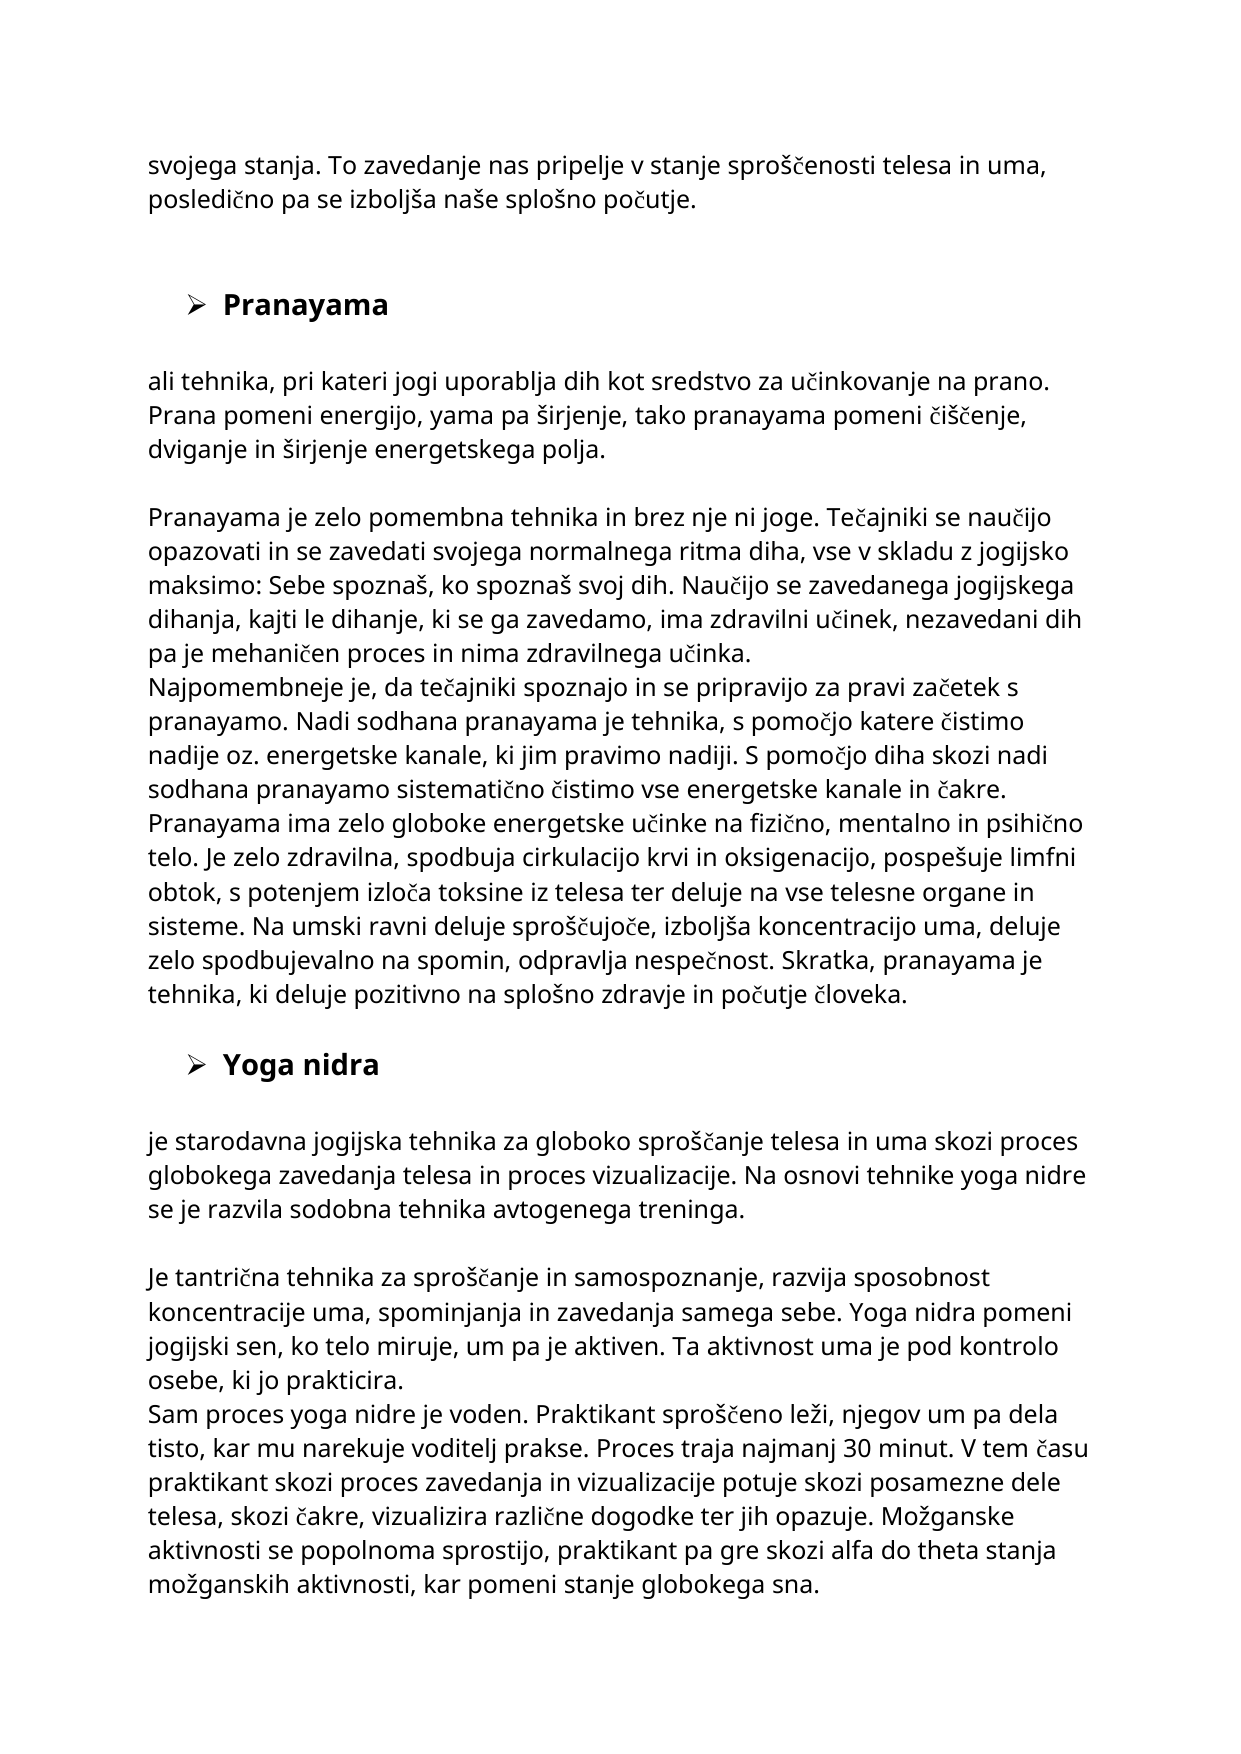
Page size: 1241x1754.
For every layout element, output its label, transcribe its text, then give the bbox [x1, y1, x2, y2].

text je starodavna jogijska tehnika za globoko sproščanje telesa in uma skozi proces globokega zavedanja telesa in proces vizualizacije. Na osnovi tehnike yoga nidre se je razvila sodobna tehnika avtogenega treninga. [148, 1124, 1093, 1226]
text Najpomembneje je, da tečajniki spoznajo in se pripravijo za pravi začetek s pranayamo. Nadi sodhana pranayama je tehnika, s pomočjo katere čistimo nadije oz. energetske kanale, ki jim pravimo nadiji. S pomočjo diha skozi nadi sodhana pranayamo sistematično čistimo vse energetske kanale in čakre. [148, 670, 1093, 806]
text Pranayama ima zelo globoke energetske učinke na fizično, mentalno in psihično telo. Je zelo zdravilna, spodbuja cirkulacijo krvi in oksigenacijo, pospešuje limfni obtok, s potenjem izloča toksine iz telesa ter deluje na vse telesne organe in sisteme. Na umski ravni deluje sproščujoče, izboljša koncentracijo uma, deluje zelo spodbujevalno na spomin, odpravlja nespečnost. Skratka, pranayama je tehnika, ki deluje pozitivno na splošno zdravje in počutje človeka. [148, 806, 1093, 1010]
text svojega stanja. To zavedanje nas pripelje v stanje sproščenosti telesa in uma, posledično pa se izboljša naše splošno počutje. [148, 148, 1093, 216]
text Sam proces yoga nidre je voden. Praktikant sproščeno leži, njegov um pa dela tisto, kar mu narekuje voditelj prakse. Proces traja najmanj 30 minut. V tem času praktikant skozi proces zavedanja in vizualizacije potuje skozi posamezne dele telesa, skozi čakre, vizualizira različne dogodke ter jih opazuje. Možganske aktivnosti se popolnoma sprostijo, praktikant pa gre skozi alfa do theta stanja možganskih aktivnosti, kar pomeni stanje globokega sna. [148, 1396, 1093, 1601]
text ali tehnika, pri kateri jogi uporablja dih kot sredstvo za učinkovanje na prano. Prana pomeni energijo, yama pa širjenje, tako pranayama pomeni čiščenje, dviganje in širjenje energetskega polja. [148, 363, 1093, 465]
text Je tantrična tehnika za sproščanje in samospoznanje, razvija sposobnost koncentracije uma, spominjanja in zavedanja samega sebe. Yoga nidra pomeni jogijski sen, ko telo miruje, um pa je aktiven. Ta aktivnost uma je pod kontrolo osebe, ki jo prakticira. [148, 1260, 1093, 1396]
list Yoga nidra [185, 1044, 1093, 1084]
text Pranayama je zelo pomembna tehnika in brez nje ni joge. Tečajniki se naučijo opazovati in se zavedati svojega normalnega ritma diha, vse v skladu z jogijsko maksimo: Sebe spoznaš, ko spoznaš svoj dih. Naučijo se zavedanega jogijskega dihanja, kajti le dihanje, ki se ga zavedamo, ima zdravilni učinek, nezavedani dih pa je mehaničen proces in nima zdravilnega učinka. [148, 499, 1093, 670]
list Pranayama [185, 284, 1093, 323]
